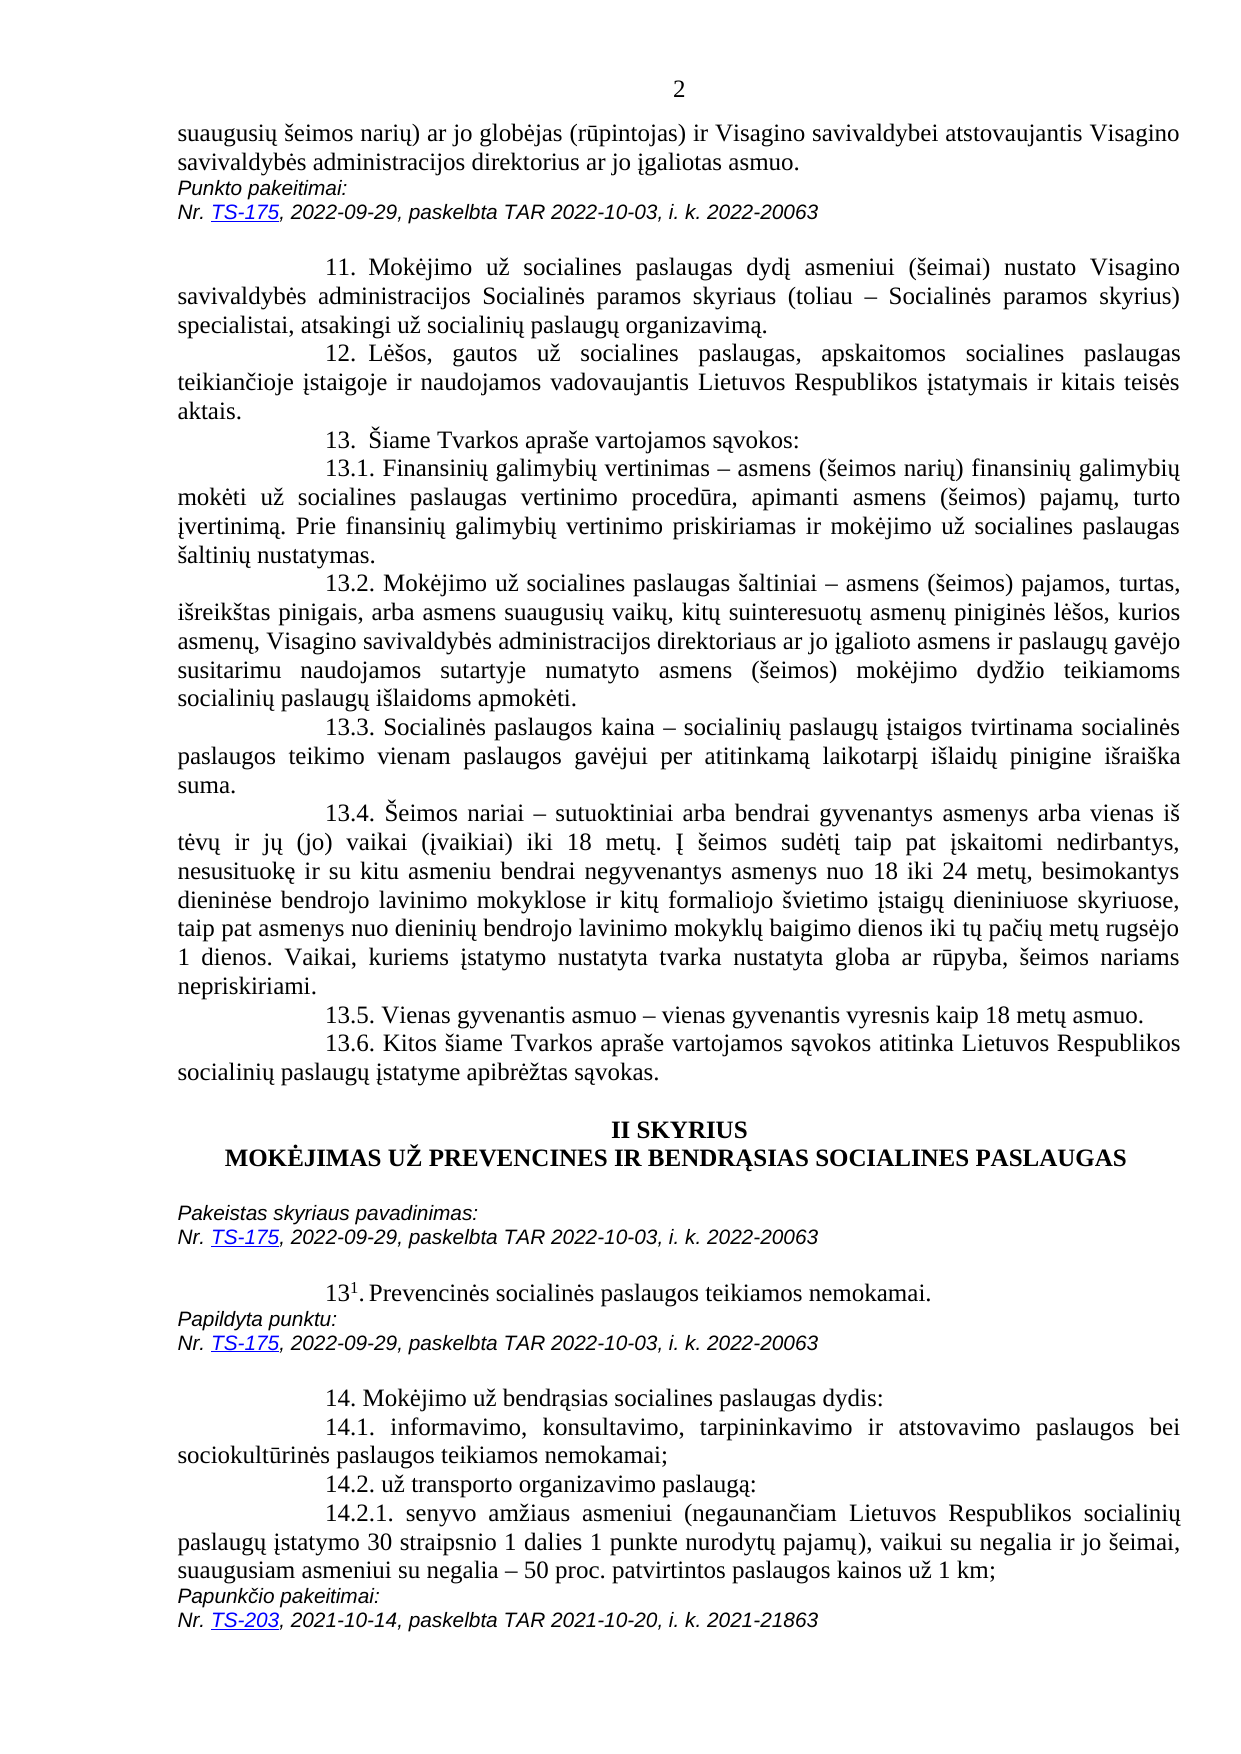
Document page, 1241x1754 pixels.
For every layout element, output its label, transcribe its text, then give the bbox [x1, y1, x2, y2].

text Punkto pakeitimai: [177, 176, 1181, 199]
text 131. Prevencinės socialinės paslaugos teikiamos nemokamai. [177, 1278, 1181, 1306]
text Pakeistas skyriaus pavadinimas: [177, 1201, 1181, 1225]
text 13.4. Šeimos nariai – sutuoktiniai arba bendrai gyvenantys asmenys arba vienas iš tėvų ir jų (jo) vaikai (įvaikiai) iki 18 metų. Į šeimos sudėtį taip pat įskaitomi nedirbantys, nesusituokę ir su kitu asmeniu bendrai negyvenantys asmenys nuo 18 iki 24 metų, besimokantys dieninėse bendrojo lavinimo mokyklose ir kitų formaliojo švietimo įstaigų dieniniuose skyriuose, taip pat asmenys nuo dieninių bendrojo lavinimo mokyklų baigimo dienos iki tų pačių metų rugsėjo 1 dienos. Vaikai, kuriems įstatymo nustatyta tvarka nustatyta globa ar rūpyba, šeimos nariams nepriskiriami. [177, 798, 1181, 1000]
text suaugusių šeimos narių) ar jo globėjas (rūpintojas) ir Visagino savivaldybei atstovaujantis Visagino savivaldybės administracijos direktorius ar jo įgaliotas asmuo. [177, 118, 1181, 176]
text 13.5. Vienas gyvenantis asmuo – vienas gyvenantis vyresnis kaip 18 metų asmuo. [177, 1000, 1181, 1028]
text 12. Lėšos, gautos už socialines paslaugas, apskaitomos socialines paslaugas teikiančioje įstaigoje ir naudojamos vadovaujantis Lietuvos Respublikos įstatymais ir kitais teisės aktais. [177, 338, 1181, 425]
text 13.3. Socialinės paslaugos kaina – socialinių paslaugų įstaigos tvirtinama socialinės paslaugos teikimo vienam paslaugos gavėjui per atitinkamą laikotarpį išlaidų pinigine išraiška suma. [177, 712, 1181, 798]
text 14.2. už transporto organizavimo paslaugą: [177, 1469, 1181, 1498]
text Papunkčio pakeitimai: [177, 1584, 1181, 1608]
text Nr. TS-203, 2021-10-14, paskelbta TAR 2021-10-20, i. k. 2021-21863 [177, 1608, 1181, 1632]
text II SKYRIUS [177, 1115, 1181, 1143]
text 11. Mokėjimo už socialines paslaugas dydį asmeniui (šeimai) nustato Visagino savivaldybės administracijos Socialinės paramos skyriaus (toliau – Socialinės paramos skyrius) specialistai, atsakingi už socialinių paslaugų organizavimą. [177, 252, 1181, 338]
text 14. Mokėjimo už bendrąsias socialines paslaugas dydis: [177, 1383, 1181, 1412]
text 13.2. Mokėjimo už socialines paslaugas šaltiniai – asmens (šeimos) pajamos, turtas, išreikštas pinigais, arba asmens suaugusių vaikų, kitų suinteresuotų asmenų piniginės lėšos, kurios asmenų, Visagino savivaldybės administracijos direktoriaus ar jo įgalioto asmens ir paslaugų gavėjo susitarimu naudojamos sutartyje numatyto asmens (šeimos) mokėjimo dydžio teikiamoms socialinių paslaugų išlaidoms apmokėti. [177, 568, 1181, 712]
text Nr. TS-175, 2022-09-29, paskelbta TAR 2022-10-03, i. k. 2022-20063 [177, 1225, 1181, 1249]
text Papildyta punktu: [177, 1306, 1181, 1330]
text 13.1. Finansinių galimybių vertinimas – asmens (šeimos narių) finansinių galimybių mokėti už socialines paslaugas vertinimo procedūra, apimanti asmens (šeimos) pajamų, turto įvertinimą. Prie finansinių galimybių vertinimo priskiriamas ir mokėjimo už socialines paslaugas šaltinių nustatymas. [177, 453, 1181, 568]
text Nr. TS-175, 2022-09-29, paskelbta TAR 2022-10-03, i. k. 2022-20063 [177, 1330, 1181, 1354]
text 13. Šiame Tvarkos apraše vartojamos sąvokos: [177, 425, 1181, 453]
text 13.6. Kitos šiame Tvarkos apraše vartojamos sąvokos atitinka Lietuvos Respublikos socialinių paslaugų įstatyme apibrėžtas sąvokas. [177, 1028, 1181, 1086]
text Nr. TS-175, 2022-09-29, paskelbta TAR 2022-10-03, i. k. 2022-20063 [177, 199, 1181, 223]
text 14.1. informavimo, konsultavimo, tarpininkavimo ir atstovavimo paslaugos bei sociokultūrinės paslaugos teikiamos nemokamai; [177, 1412, 1181, 1469]
text MOKĖJIMAS UŽ PREVENCINES IR BENDRĄSIAS SOCIALINES PASLAUGAS [177, 1143, 1181, 1172]
text 14.2.1. senyvo amžiaus asmeniui (negaunančiam Lietuvos Respublikos socialinių paslaugų įstatymo 30 straipsnio 1 dalies 1 punkte nurodytų pajamų), vaikui su negalia ir jo šeimai, suaugusiam asmeniui su negalia – 50 proc. patvirtintos paslaugos kainos už 1 km; [177, 1498, 1181, 1584]
